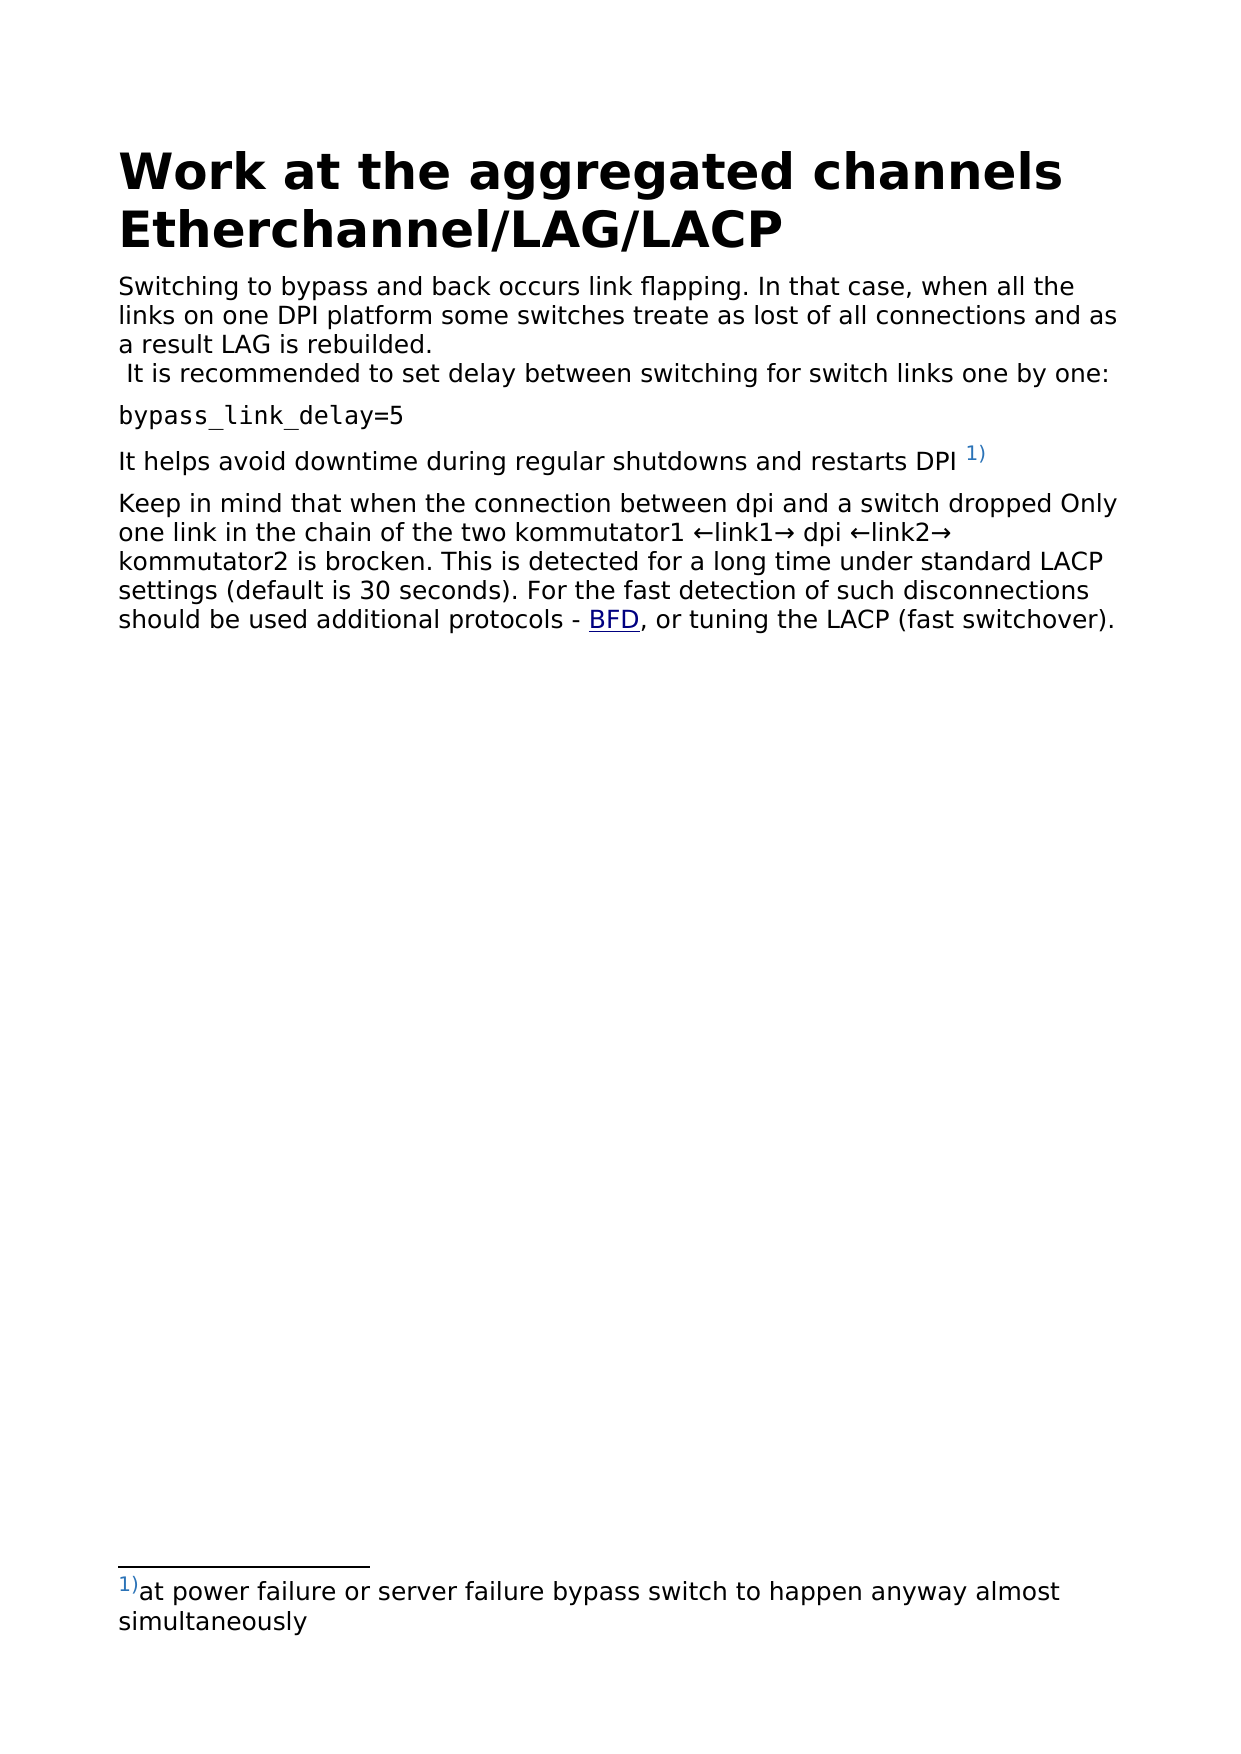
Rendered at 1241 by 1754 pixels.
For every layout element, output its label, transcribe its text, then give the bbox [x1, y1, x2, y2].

text It helps avoid downtime during regular shutdowns and restarts DPI [118, 442, 1122, 476]
subtitle Work at the aggregated channels Etherchannel/LAG/LACP [118, 143, 1122, 259]
text at power failure or server failure bypass switch to happen anyway almost simultaneously [118, 1573, 1122, 1636]
text Switching to bypass and back occurs link flapping. In that case, when all the links on one DPI platform some switches treate as lost of all connections and as a result LAG is rebuilded. It is recommended to set delay between switching for switch links one by one: [118, 272, 1122, 389]
text bypass_link_delay=5 [118, 401, 1122, 430]
text Keep in mind that when the connection between dpi and a switch dropped Only one link in the chain of the two kommutator1 ←link1→ dpi ←link2→ kommutator2 is brocken. This is detected for a long time under standard LACP settings (default is 30 seconds). For the fast detection of such disconnections should be used additional protocols - BFD, or tuning the LACP (fast switchover). [118, 489, 1122, 634]
